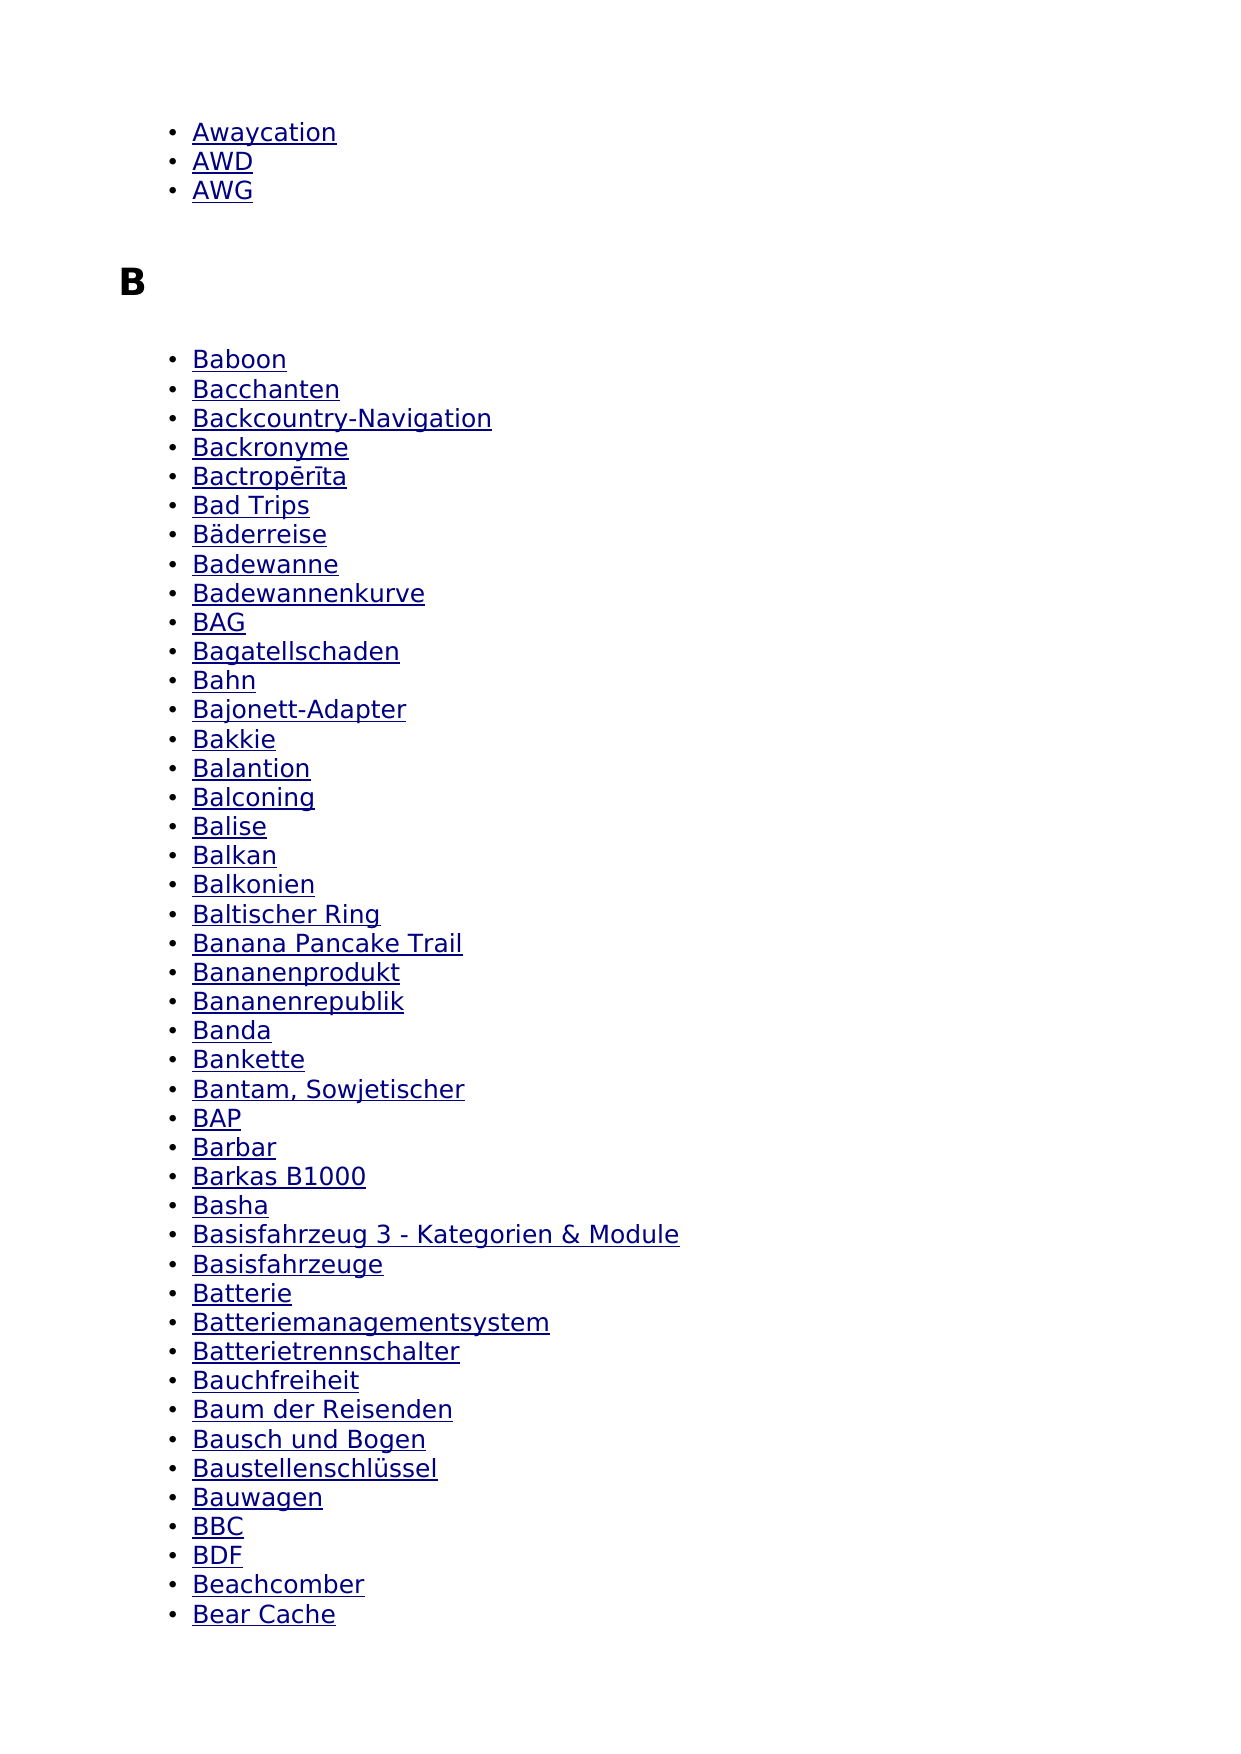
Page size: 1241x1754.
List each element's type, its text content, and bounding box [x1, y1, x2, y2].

list Bahn [177, 667, 1122, 696]
list Bajonett-Adapter [177, 696, 1122, 725]
list Bäderreise [177, 521, 1122, 550]
list Baum der Reisenden [177, 1396, 1122, 1425]
list Bauchfreiheit [177, 1367, 1122, 1396]
list Beachcomber [177, 1571, 1122, 1600]
list Bactropērīta [177, 462, 1122, 492]
list Barbar [177, 1133, 1122, 1162]
list AWD [177, 147, 1122, 176]
list Bagatellschaden [177, 637, 1122, 667]
list Balantion [177, 754, 1122, 783]
list Basisfahrzeuge [177, 1250, 1122, 1279]
list BBC [177, 1512, 1122, 1542]
list BDF [177, 1542, 1122, 1571]
list Banda [177, 1017, 1122, 1046]
list Bantam, Sowjetischer [177, 1075, 1122, 1104]
list Balkan [177, 842, 1122, 871]
list Baustellenschlüssel [177, 1454, 1122, 1483]
list Badewannenkurve [177, 579, 1122, 608]
list Backcountry-Navigation [177, 404, 1122, 433]
list Bacchanten [177, 375, 1122, 404]
list Bad Trips [177, 492, 1122, 521]
list Batterietrennschalter [177, 1337, 1122, 1367]
list BAP [177, 1104, 1122, 1133]
list Basha [177, 1192, 1122, 1221]
list Backronyme [177, 433, 1122, 462]
subtitle B [118, 260, 1122, 304]
list Bauwagen [177, 1483, 1122, 1512]
list Bakkie [177, 725, 1122, 754]
list Bananenprodukt [177, 958, 1122, 987]
list Bear Cache [177, 1600, 1122, 1629]
list Bananenrepublik [177, 987, 1122, 1017]
list Basisfahrzeug 3 - Kategorien & Module [177, 1221, 1122, 1250]
list BAG [177, 608, 1122, 637]
list Baltischer Ring [177, 900, 1122, 929]
list Balconing [177, 783, 1122, 812]
list Bausch und Bogen [177, 1425, 1122, 1454]
list Batterie [177, 1279, 1122, 1308]
list AWG [177, 176, 1122, 206]
list Barkas B1000 [177, 1162, 1122, 1192]
list Badewanne [177, 550, 1122, 579]
list Balkonien [177, 871, 1122, 900]
list Batteriemanagementsystem [177, 1308, 1122, 1337]
list Awaycation [177, 118, 1122, 147]
list Bankette [177, 1046, 1122, 1075]
list Banana Pancake Trail [177, 929, 1122, 958]
list Balise [177, 812, 1122, 842]
list Baboon [177, 346, 1122, 375]
